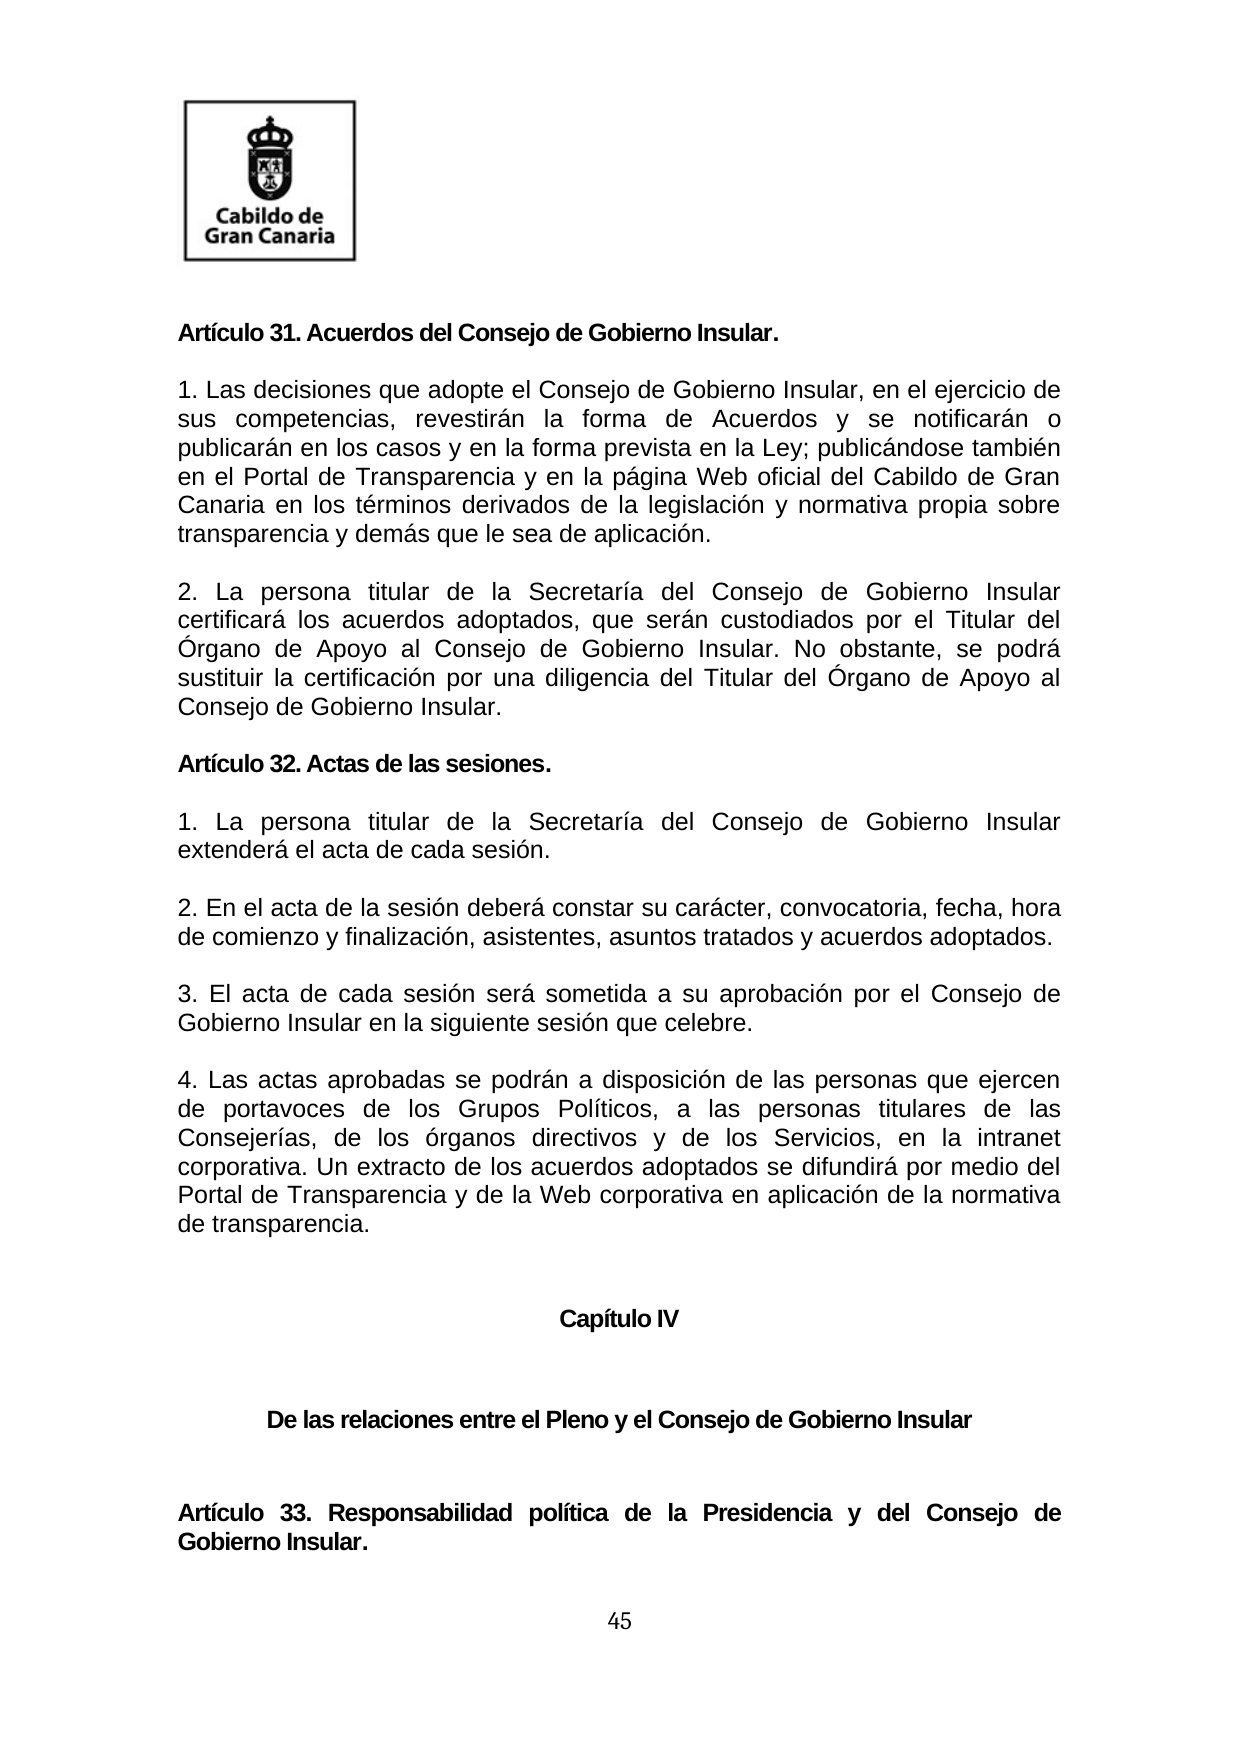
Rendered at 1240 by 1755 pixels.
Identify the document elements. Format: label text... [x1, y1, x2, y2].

text Artículo 31. Acuerdos del Consejo de Gobierno Insular. [177, 318, 1062, 346]
subtitle De las relaciones entre el Pleno y el Consejo de Gobierno Insular [177, 1405, 1062, 1434]
text Artículo 32. Actas de las sesiones. [177, 749, 1062, 778]
text 1. La persona titular de la Secretaría del Consejo de Gobierno Insular extenderá el acta de cada sesión. [177, 806, 1062, 864]
text 4. Las actas aprobadas se podrán a disposición de las personas que ejercen de portavoces de los Grupos Políticos, a las personas titulares de las Consejerías, de los órganos directivos y de los Servicios, en la intranet corporativa. Un extracto de los acuerdos adoptados se difundirá por medio del Portal de Transparencia y de la Web corporativa en aplicación de la normativa de transparencia. [177, 1065, 1062, 1238]
text Artículo 33. Responsabilidad política de la Presidencia y del Consejo de Gobierno Insular. [177, 1498, 1062, 1556]
text 2. La persona titular de la Secretaría del Consejo de Gobierno Insular certificará los acuerdos adoptados, que serán custodiados por el Titular del Órgano de Apoyo al Consejo de Gobierno Insular. No obstante, se podrá sustituir la certificación por una diligencia del Titular del Órgano de Apoyo al Consejo de Gobierno Insular. [177, 576, 1062, 720]
text 1. Las decisiones que adopte el Consejo de Gobierno Insular, en el ejercicio de sus competencias, revestirán la forma de Acuerdos y se notificarán o publicarán en los casos y en la forma prevista en la Ley; publicándose también en el Portal de Transparencia y en la página Web oficial del Cabildo de Gran Canaria en los términos derivados de la legislación y normativa propia sobre transparencia y demás que le sea de aplicación. [177, 375, 1062, 548]
text 3. El acta de cada sesión será sometida a su aprobación por el Consejo de Gobierno Insular en la siguiente sesión que celebre. [177, 979, 1062, 1036]
text 2. En el acta de la sesión deberá constar su carácter, convocatoria, fecha, hora de comienzo y finalización, asistentes, asuntos tratados y acuerdos adoptados. [177, 893, 1062, 950]
subtitle Capítulo IV [177, 1304, 1062, 1333]
